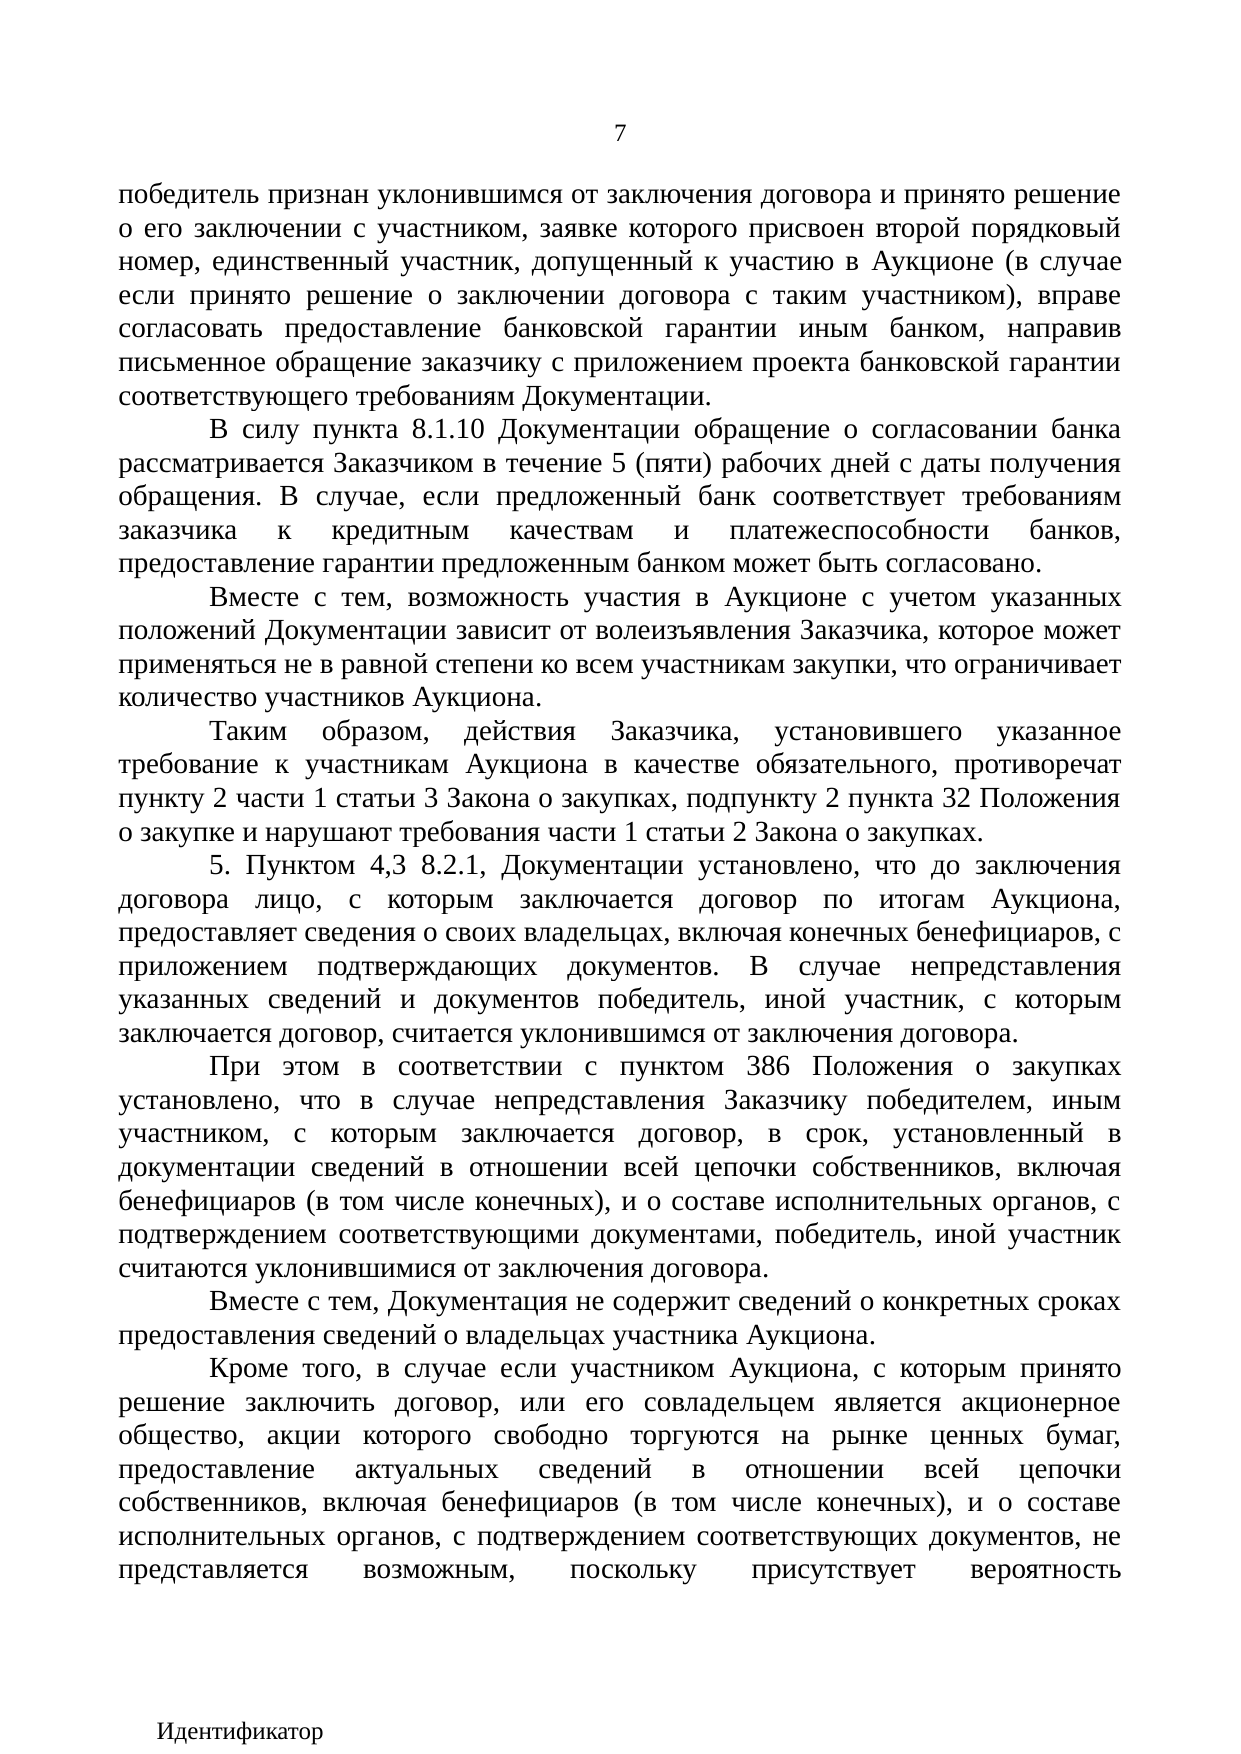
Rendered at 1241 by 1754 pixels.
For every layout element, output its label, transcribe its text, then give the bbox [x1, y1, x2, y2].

text В силу пункта 8.1.10 Документации обращение о согласовании банка рассматривается Заказчиком в течение 5 (пяти) рабочих дней с даты получения обращения. В случае, если предложенный банк соответствует требованиям заказчика к кредитным качествам и платежеспособности банков, предоставление гарантии предложенным банком может быть согласовано. [118, 411, 1122, 579]
text Таким образом, действия Заказчика, установившего указанное требование к участникам Аукциона в качестве обязательного, противоречат пункту 2 части 1 статьи 3 Закона о закупках, подпункту 2 пункта 32 Положения о закупке и нарушают требования части 1 статьи 2 Закона о закупках. [118, 713, 1122, 847]
text Вместе с тем, возможность участия в Аукционе с учетом указанных положений Документации зависит от волеизъявления Заказчика, которое может применяться не в равной степени ко всем участникам закупки, что ограничивает количество участников Аукциона. [118, 579, 1122, 713]
text Кроме того, в случае если участником Аукциона, с которым принято решение заключить договор, или его совладельцем является акционерное общество, акции которого свободно торгуются на рынке ценных бумаг, предоставление актуальных сведений в отношении всей цепочки собственников, включая бенефициаров (в том числе конечных), и о составе исполнительных органов, с подтверждением соответствующих документов, не представляется возможным, поскольку присутствует вероятность [118, 1350, 1122, 1585]
text При этом в соответствии с пунктом 386 Положения о закупках установлено, что в случае непредставления Заказчику победителем, иным участником, с которым заключается договор, в срок, установленный в документации сведений в отношении всей цепочки собственников, включая бенефициаров (в том числе конечных), и о составе исполнительных органов, с подтверждением соответствующими документами, победитель, иной участник считаются уклонившимися от заключения договора. [118, 1048, 1122, 1283]
text Вместе с тем, Документация не содержит сведений о конкретных сроках предоставления сведений о владельцах участника Аукциона. [118, 1283, 1122, 1350]
text 5. Пунктом 4,3 8.2.1, Документации установлено, что до заключения договора лицо, с которым заключается договор по итогам Аукциона, предоставляет сведения о своих владельцах, включая конечных бенефициаров, с приложением подтверждающих документов. В случае непредставления указанных сведений и документов победитель, иной участник, с которым заключается договор, считается уклонившимся от заключения договора. [118, 847, 1122, 1048]
text победитель признан уклонившимся от заключения договора и принято решение о его заключении с участником, заявке которого присвоен второй порядковый номер, единственный участник, допущенный к участию в Аукционе (в случае если принято решение о заключении договора с таким участником), вправе согласовать предоставление банковской гарантии иным банком, направив письменное обращение заказчику с приложением проекта банковской гарантии соответствующего требованиям Документации. [118, 176, 1122, 411]
